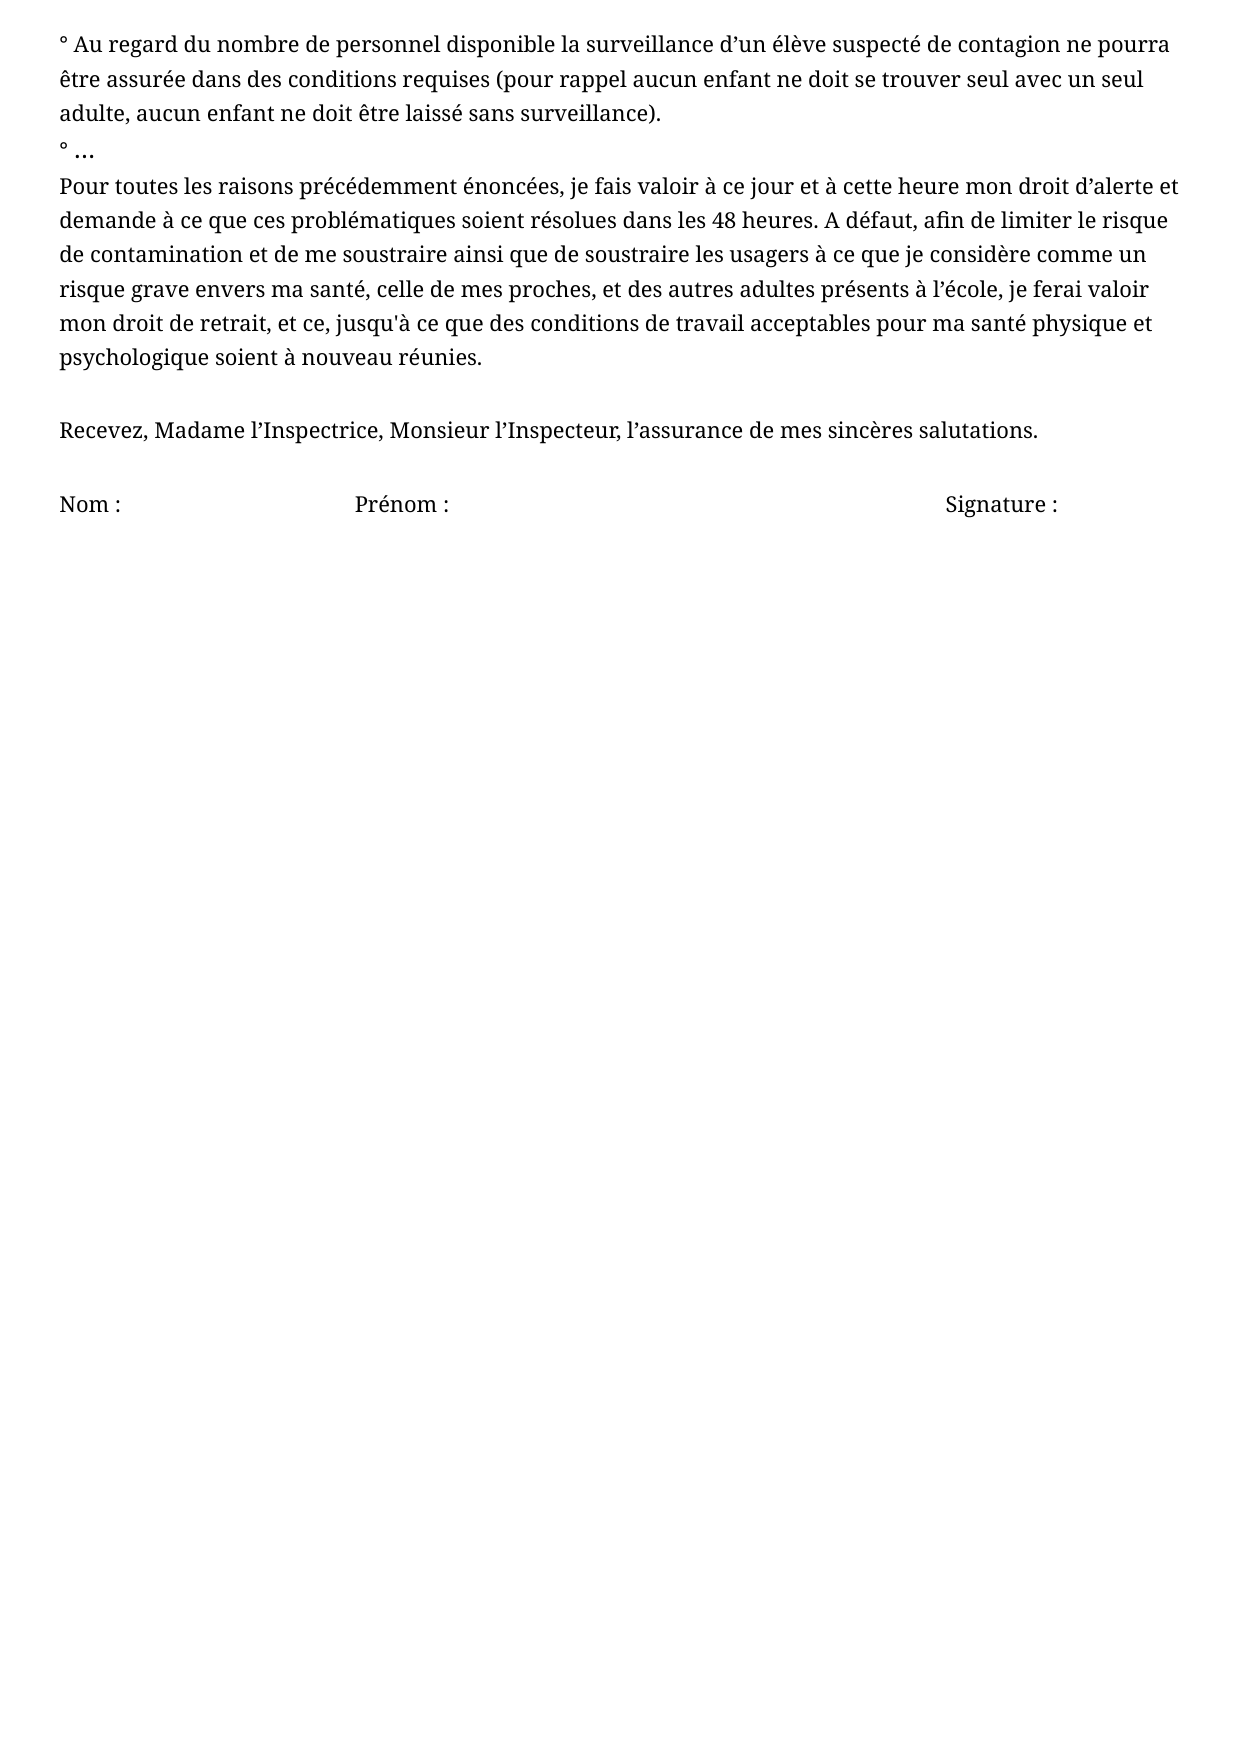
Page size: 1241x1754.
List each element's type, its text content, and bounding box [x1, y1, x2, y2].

text Pour toutes les raisons précédemment énoncées, je fais valoir à ce jour et à cette heure mon droit d’alerte et demande à ce que ces problématiques soient résolues dans les 48 heures. A défaut, afin de limiter le risque de contamination et de me soustraire ainsi que de soustraire les usagers à ce que je considère comme un risque grave envers ma santé, celle de mes proches, et des autres adultes présents à l’école, je ferai valoir mon droit de retrait, et ce, jusqu'à ce que des conditions de travail acceptables pour ma santé physique et psychologique soient à nouveau réunies. [59, 171, 1181, 372]
text Nom : Prénom : Signature : [59, 489, 1181, 518]
text ° … [59, 132, 1181, 166]
text ° Au regard du nombre de personnel disponible la surveillance d’un élève suspecté de contagion ne pourra être assurée dans des conditions requises (pour rappel aucun enfant ne doit se trouver seul avec un seul adulte, aucun enfant ne doit être laissé sans surveillance). [59, 29, 1181, 128]
text Recevez, Madame l’Inspectrice, Monsieur l’Inspecteur, l’assurance de mes sincères salutations. [59, 415, 1181, 445]
